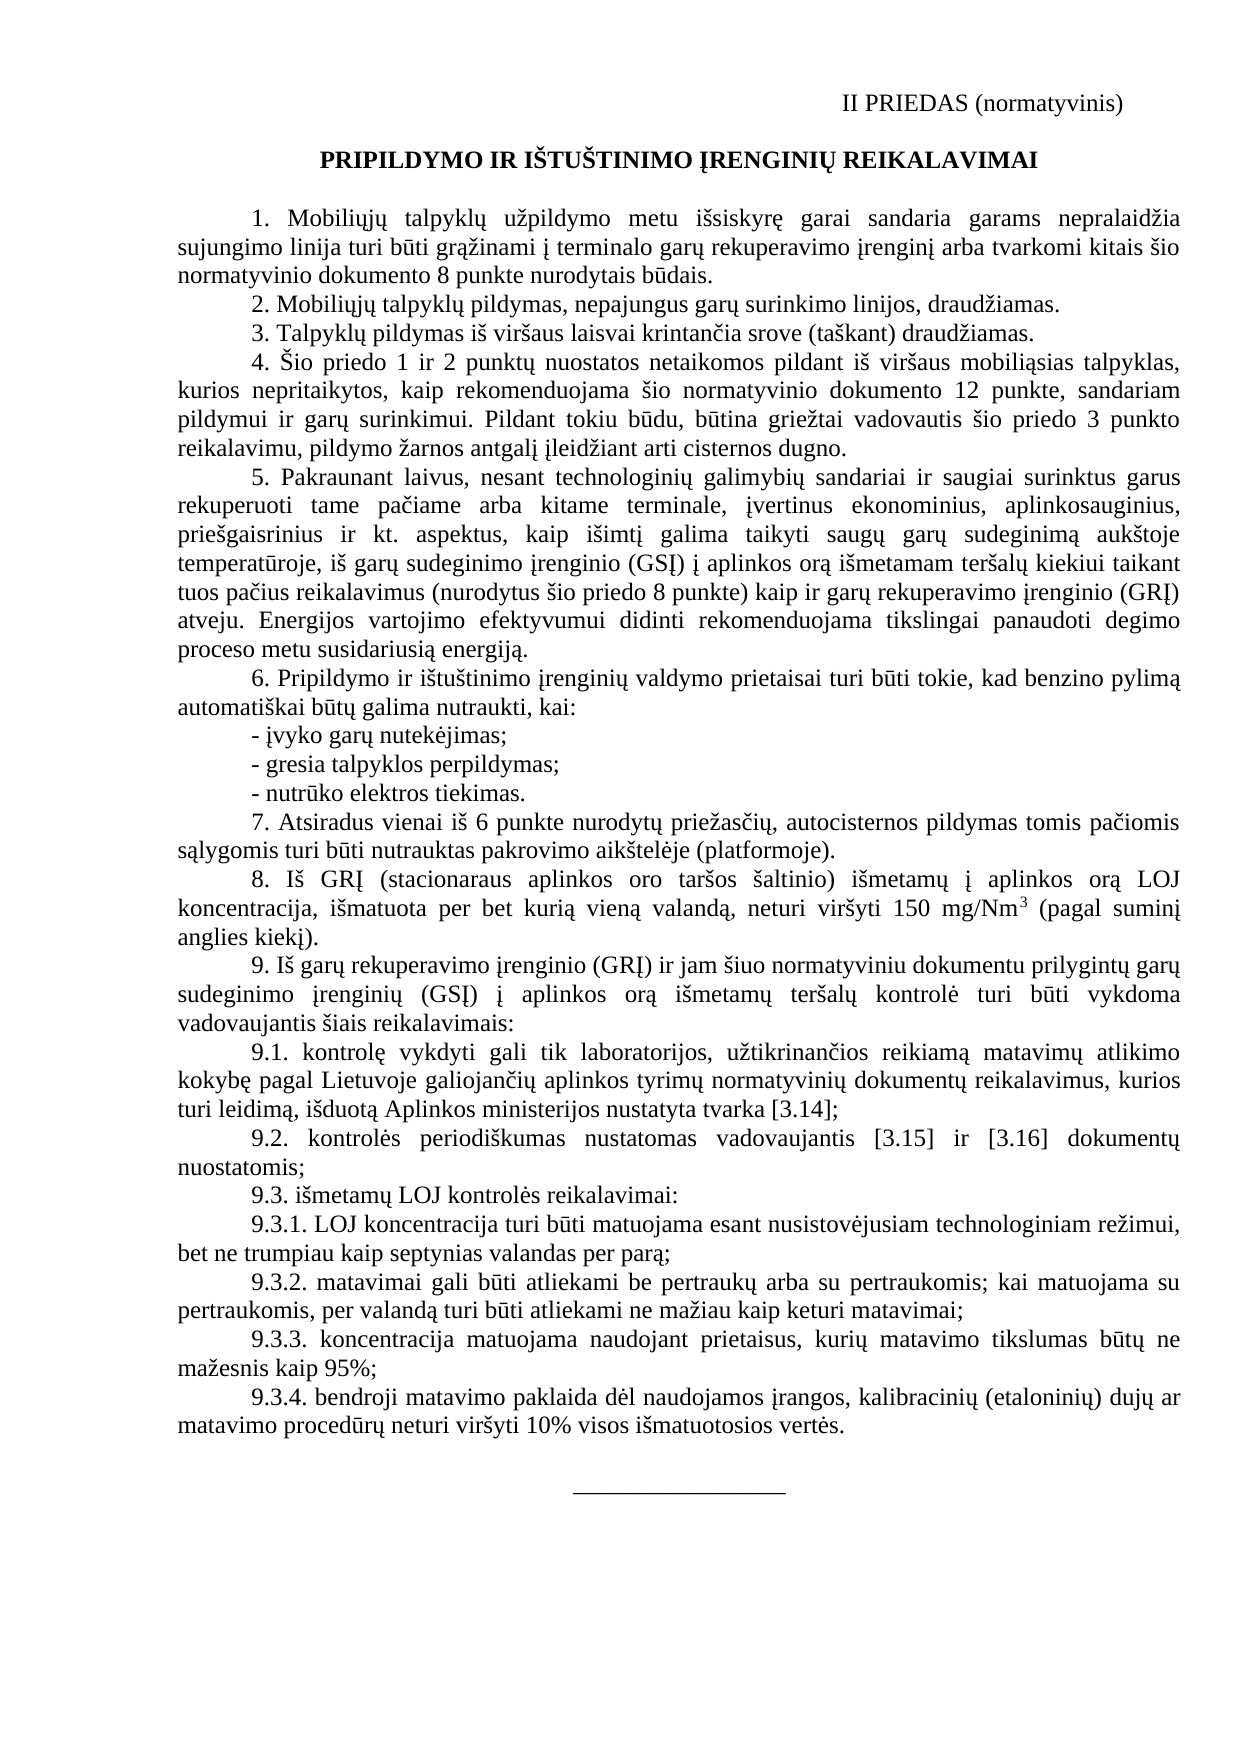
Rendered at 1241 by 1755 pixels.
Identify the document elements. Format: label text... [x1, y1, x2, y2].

text 7. Atsiradus vienai iš 6 punkte nurodytų priežasčių, autocisternos pildymas tomis pačiomis sąlygomis turi būti nutrauktas pakrovimo aikštelėje (platformoje). [177, 807, 1181, 864]
text _________________ [177, 1468, 1181, 1497]
text 8. Iš GRĮ (stacionaraus aplinkos oro taršos šaltinio) išmetamų į aplinkos orą LOJ koncentracija, išmatuota per bet kurią vieną valandą, neturi viršyti 150 mg/Nm3 (pagal suminį anglies kiekį). [177, 864, 1181, 950]
text 9.1. kontrolę vykdyti gali tik laboratorijos, užtikrinančios reikiamą matavimų atlikimo kokybę pagal Lietuvoje galiojančių aplinkos tyrimų normatyvinių dokumentų reikalavimus, kurios turi leidimą, išduotą Aplinkos ministerijos nustatyta tvarka [3.14]; [177, 1037, 1181, 1123]
text 5. Pakraunant laivus, nesant technologinių galimybių sandariai ir saugiai surinktus garus rekuperuoti tame pačiame arba kitame terminale, įvertinus ekonominius, aplinkosauginius, priešgaisrinius ir kt. aspektus, kaip išimtį galima taikyti saugų garų sudeginimą aukštoje temperatūroje, iš garų sudeginimo įrenginio (GSĮ) į aplinkos orą išmetamam teršalų kiekiui taikant tuos pačius reikalavimus (nurodytus šio priedo 8 punkte) kaip ir garų rekuperavimo įrenginio (GRĮ) atveju. Energijos vartojimo efektyvumui didinti rekomenduojama tikslingai panaudoti degimo proceso metu susidariusią energiją. [177, 462, 1181, 663]
text 9.3.3. koncentracija matuojama naudojant prietaisus, kurių matavimo tikslumas būtų ne mažesnis kaip 95%; [177, 1324, 1181, 1382]
text - įvyko garų nutekėjimas; [177, 720, 1181, 749]
text - gresia talpyklos perpildymas; [177, 749, 1181, 778]
text 2. Mobiliųjų talpyklų pildymas, nepajungus garų surinkimo linijos, draudžiamas. [177, 289, 1181, 318]
text 1. Mobiliųjų talpyklų užpildymo metu išsiskyrę garai sandaria garams nepralaidžia sujungimo linija turi būti grąžinami į terminalo garų rekuperavimo įrenginį arba tvarkomi kitais šio normatyvinio dokumento 8 punkte nurodytais būdais. [177, 203, 1181, 289]
text 9.3. išmetamų LOJ kontrolės reikalavimai: [177, 1180, 1181, 1209]
text 9. Iš garų rekuperavimo įrenginio (GRĮ) ir jam šiuo normatyviniu dokumentu prilygintų garų sudeginimo įrenginių (GSĮ) į aplinkos orą išmetamų teršalų kontrolė turi būti vykdoma vadovaujantis šiais reikalavimais: [177, 950, 1181, 1037]
text 9.2. kontrolės periodiškumas nustatomas vadovaujantis [3.15] ir [3.16] dokumentų nuostatomis; [177, 1123, 1181, 1180]
text PRIPILDYMO IR IŠTUŠTINIMO ĮRENGINIŲ REIKALAVIMAI [177, 145, 1181, 174]
text 3. Talpyklų pildymas iš viršaus laisvai krintančia srove (taškant) draudžiamas. [177, 318, 1181, 347]
text II PRIEDAS (normatyvinis) [177, 88, 1181, 117]
text 4. Šio priedo 1 ir 2 punktų nuostatos netaikomos pildant iš viršaus mobiliąsias talpyklas, kurios nepritaikytos, kaip rekomenduojama šio normatyvinio dokumento 12 punkte, sandariam pildymui ir garų surinkimui. Pildant tokiu būdu, būtina griežtai vadovautis šio priedo 3 punkto reikalavimu, pildymo žarnos antgalį įleidžiant arti cisternos dugno. [177, 347, 1181, 462]
text 9.3.4. bendroji matavimo paklaida dėl naudojamos įrangos, kalibracinių (etaloninių) dujų ar matavimo procedūrų neturi viršyti 10% visos išmatuotosios vertės. [177, 1382, 1181, 1439]
text 9.3.2. matavimai gali būti atliekami be pertraukų arba su pertraukomis; kai matuojama su pertraukomis, per valandą turi būti atliekami ne mažiau kaip keturi matavimai; [177, 1267, 1181, 1324]
text 6. Pripildymo ir ištuštinimo įrenginių valdymo prietaisai turi būti tokie, kad benzino pylimą automatiškai būtų galima nutraukti, kai: [177, 663, 1181, 720]
text - nutrūko elektros tiekimas. [177, 778, 1181, 807]
text 9.3.1. LOJ koncentracija turi būti matuojama esant nusistovėjusiam technologiniam režimui, bet ne trumpiau kaip septynias valandas per parą; [177, 1209, 1181, 1267]
